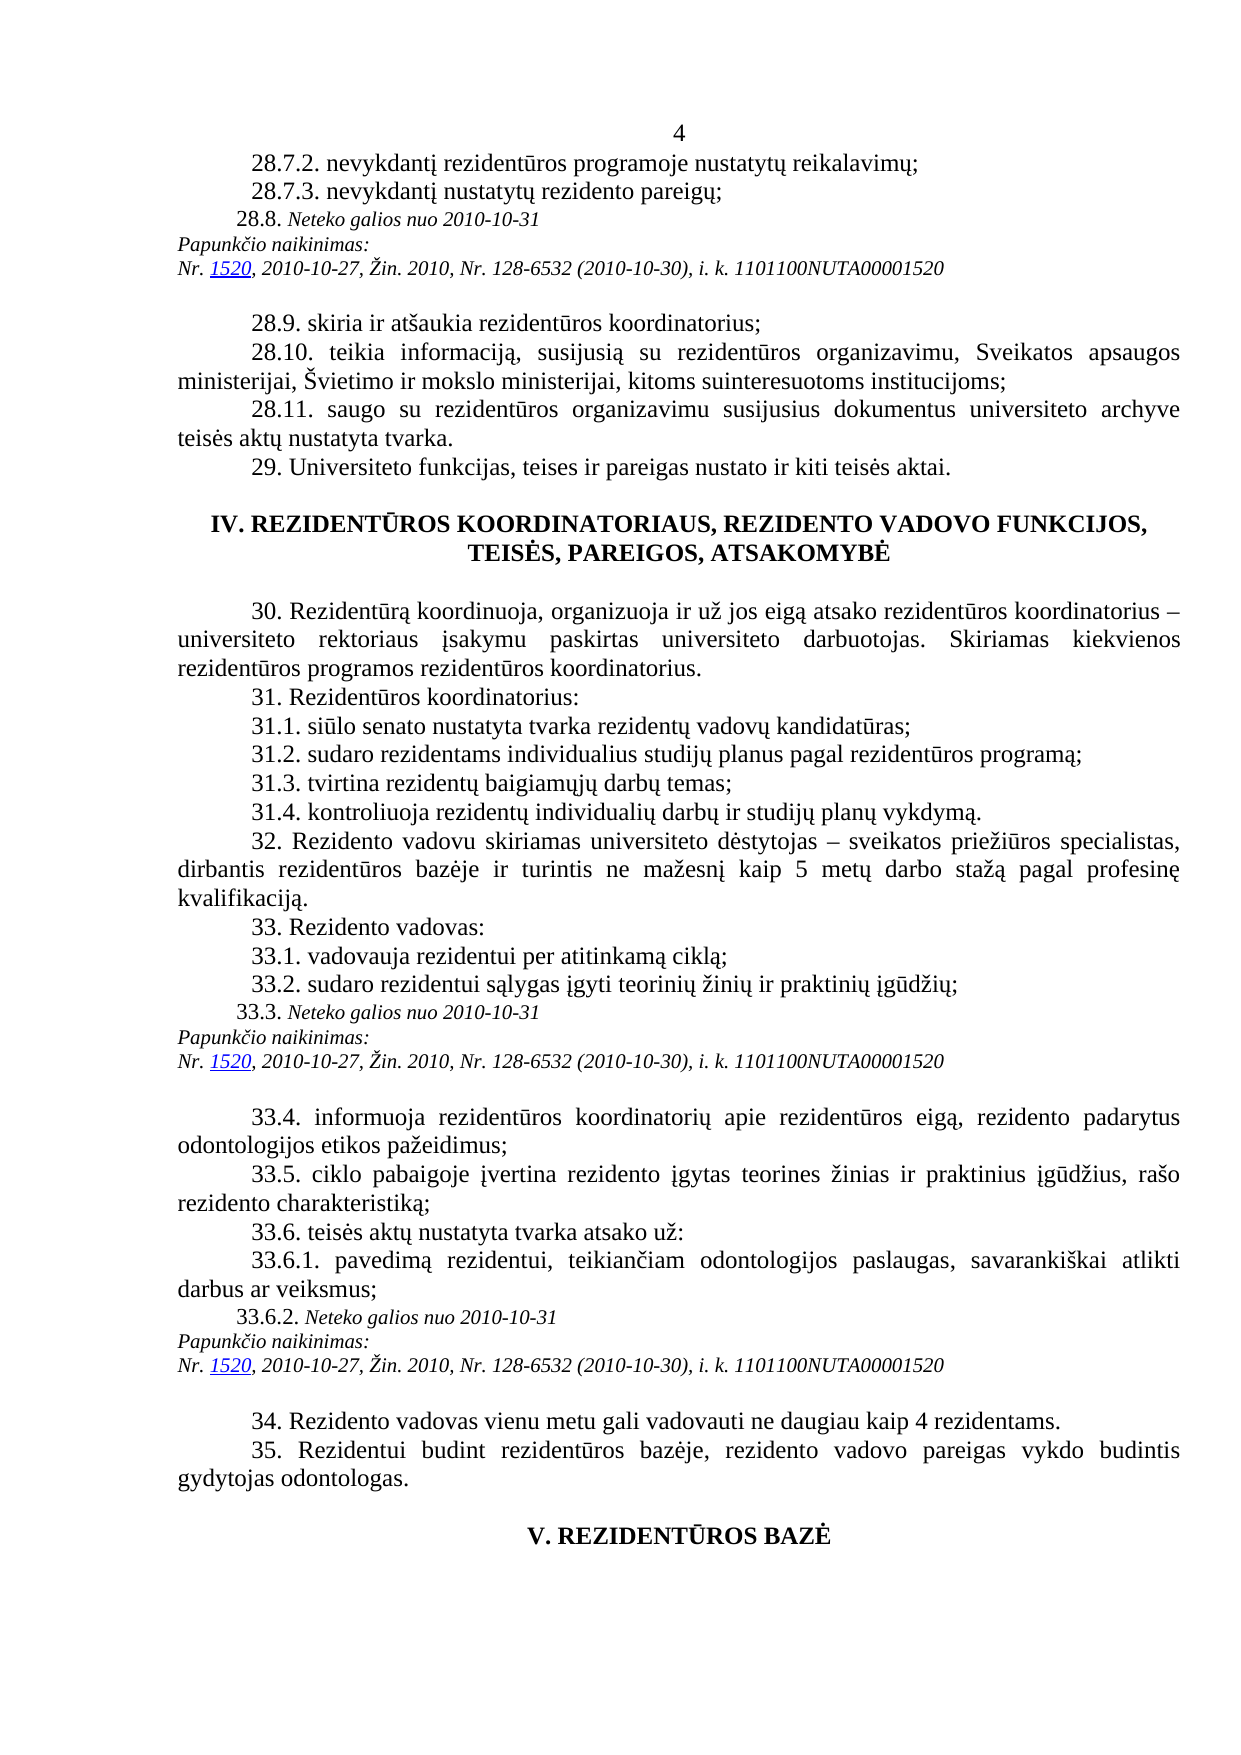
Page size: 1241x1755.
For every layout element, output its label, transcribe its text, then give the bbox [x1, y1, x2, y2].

text 31.4. kontroliuoja rezidentų individualių darbų ir studijų planų vykdymą. [177, 797, 1181, 826]
text Nr. 1520, 2010-10-27, Žin. 2010, Nr. 128-6532 (2010-10-30), i. k. 1101100NUTA00001520 [177, 256, 1181, 279]
text 28.7.3. nevykdantį nustatytų rezidento pareigų; [177, 176, 1181, 205]
text Papunkčio naikinimas: [177, 1025, 1181, 1049]
text 33.1. vadovauja rezidentui per atitinkamą ciklą; [177, 941, 1181, 969]
text 32. Rezidento vadovu skiriamas universiteto dėstytojas – sveikatos priežiūros specialistas, dirbantis rezidentūros bazėje ir turintis ne mažesnį kaip 5 metų darbo stažą pagal profesinę kvalifikaciją. [177, 826, 1181, 912]
text 28.8. Neteko galios nuo 2010-10-31 [177, 205, 1181, 231]
text 28.9. skiria ir atšaukia rezidentūros koordinatorius; [177, 308, 1181, 337]
text 33. Rezidento vadovas: [177, 912, 1181, 941]
text 31.1. siūlo senato nustatyta tvarka rezidentų vadovų kandidatūras; [177, 711, 1181, 739]
text 30. Rezidentūrą koordinuoja, organizuoja ir už jos eigą atsako rezidentūros koordinatorius – universiteto rektoriaus įsakymu paskirtas universiteto darbuotojas. Skiriamas kiekvienos rezidentūros programos rezidentūros koordinatorius. [177, 596, 1181, 682]
text 33.6.2. Neteko galios nuo 2010-10-31 [177, 1303, 1181, 1329]
text Papunkčio naikinimas: [177, 1329, 1181, 1353]
text 35. Rezidentui budint rezidentūros bazėje, rezidento vadovo pareigas vykdo budintis gydytojas odontologas. [177, 1435, 1181, 1492]
text 31.2. sudaro rezidentams individualius studijų planus pagal rezidentūros programą; [177, 739, 1181, 768]
text Papunkčio naikinimas: [177, 231, 1181, 256]
text Nr. 1520, 2010-10-27, Žin. 2010, Nr. 128-6532 (2010-10-30), i. k. 1101100NUTA00001520 [177, 1049, 1181, 1073]
text 31. Rezidentūros koordinatorius: [177, 682, 1181, 711]
text 33.2. sudaro rezidentui sąlygas įgyti teorinių žinių ir praktinių įgūdžių; [177, 969, 1181, 998]
text IV. REZIDENTŪROS KOORDINATORIAUS, REZIDENTO VADOVO FUNKCIJOS, TEISĖS, PAREIGOS, ATSAKOMYBĖ [177, 509, 1181, 567]
text Nr. 1520, 2010-10-27, Žin. 2010, Nr. 128-6532 (2010-10-30), i. k. 1101100NUTA00001520 [177, 1353, 1181, 1377]
text 31.3. tvirtina rezidentų baigiamųjų darbų temas; [177, 768, 1181, 797]
text 28.11. saugo su rezidentūros organizavimu susijusius dokumentus universiteto archyve teisės aktų nustatyta tvarka. [177, 394, 1181, 452]
text 33.5. ciklo pabaigoje įvertina rezidento įgytas teorines žinias ir praktinius įgūdžius, rašo rezidento charakteristiką; [177, 1159, 1181, 1217]
text 33.4. informuoja rezidentūros koordinatorių apie rezidentūros eigą, rezidento padarytus odontologijos etikos pažeidimus; [177, 1102, 1181, 1159]
text 33.6. teisės aktų nustatyta tvarka atsako už: [177, 1217, 1181, 1245]
text V. REZIDENTŪROS BAZĖ [177, 1521, 1181, 1550]
text 29. Universiteto funkcijas, teises ir pareigas nustato ir kiti teisės aktai. [177, 452, 1181, 481]
text 28.10. teikia informaciją, susijusią su rezidentūros organizavimu, Sveikatos apsaugos ministerijai, Švietimo ir mokslo ministerijai, kitoms suinteresuotoms institucijoms; [177, 337, 1181, 394]
text 33.6.1. pavedimą rezidentui, teikiančiam odontologijos paslaugas, savarankiškai atlikti darbus ar veiksmus; [177, 1245, 1181, 1303]
text 34. Rezidento vadovas vienu metu gali vadovauti ne daugiau kaip 4 rezidentams. [177, 1406, 1181, 1435]
text 28.7.2. nevykdantį rezidentūros programoje nustatytų reikalavimų; [177, 148, 1181, 176]
text 33.3. Neteko galios nuo 2010-10-31 [177, 998, 1181, 1025]
